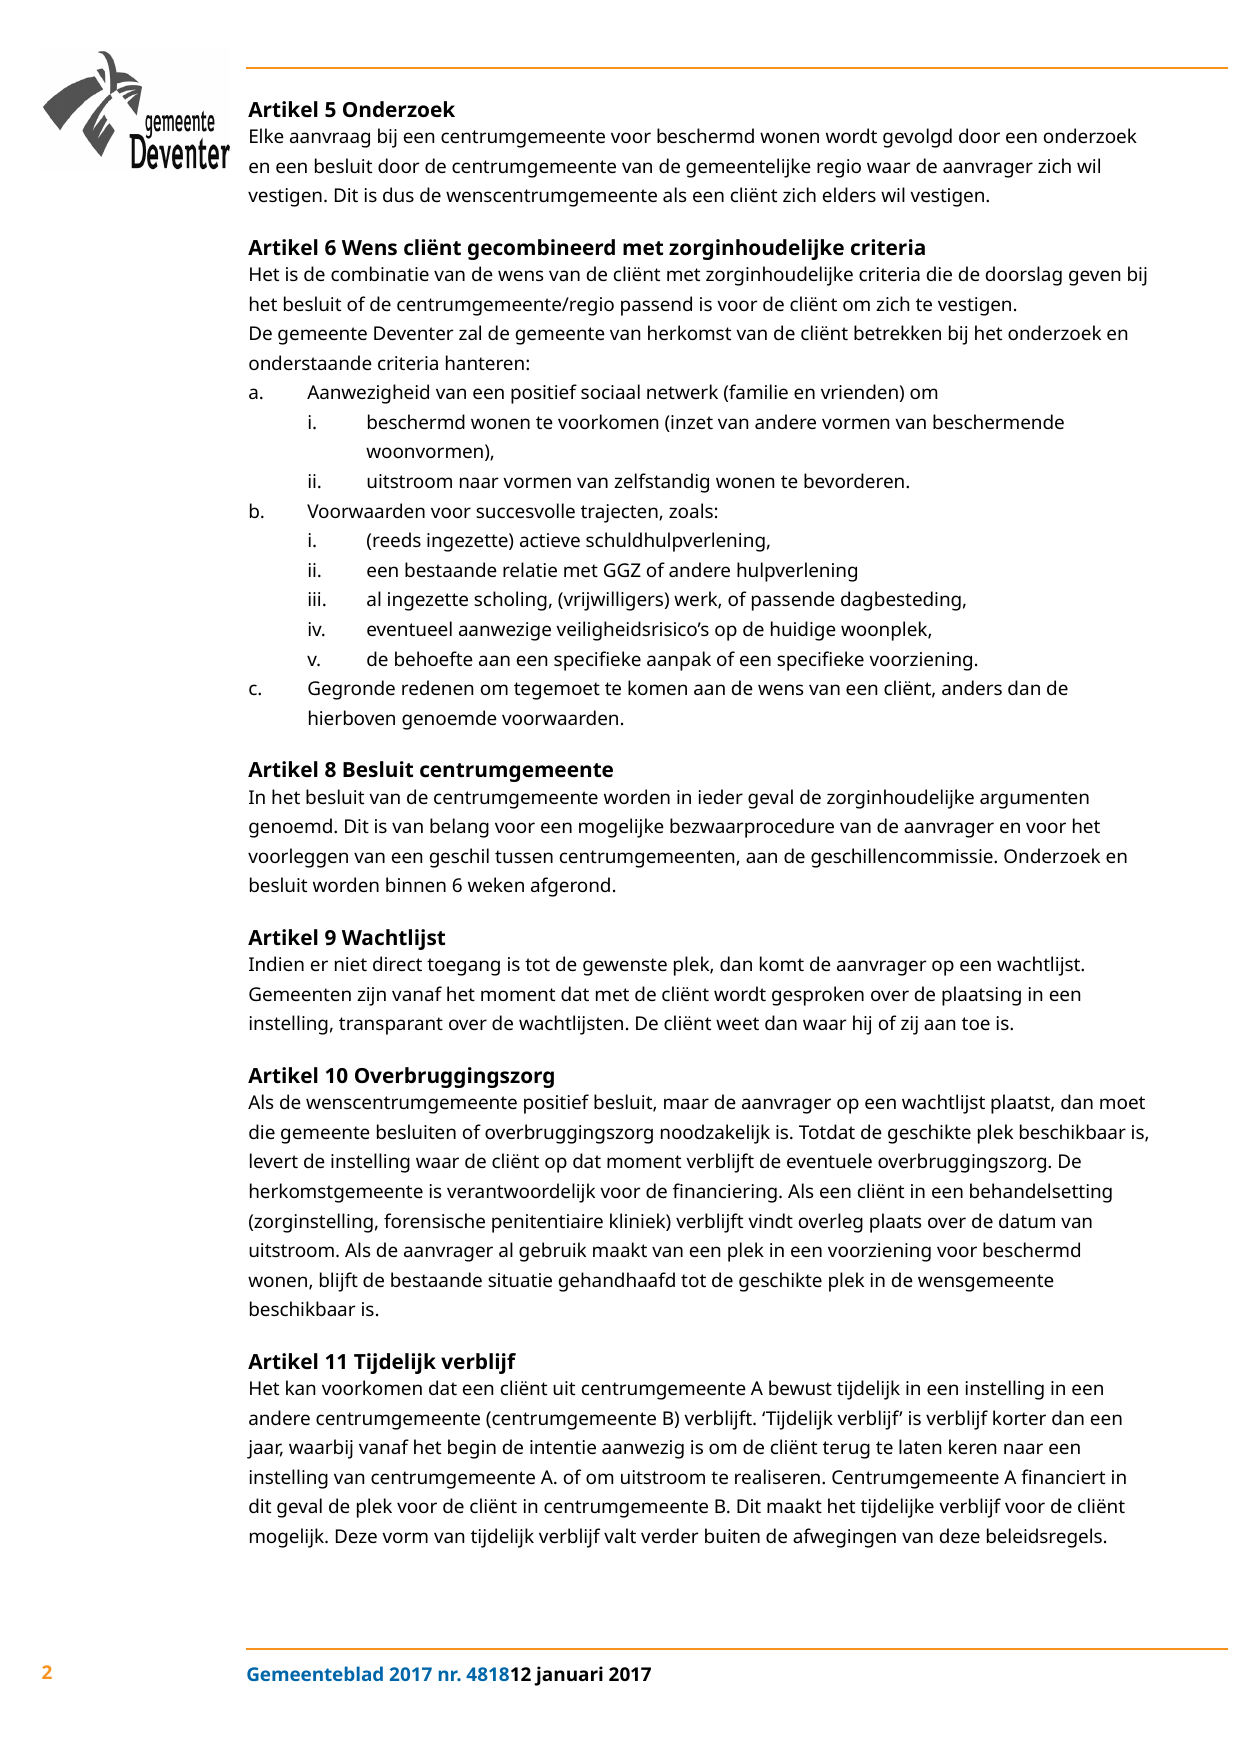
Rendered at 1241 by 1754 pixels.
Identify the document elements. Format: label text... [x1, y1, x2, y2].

text Het kan voorkomen dat een cliënt uit centrumgemeente A bewust tijdelijk in een instelling in een andere centrumgemeente (centrumgemeente B) verblijft. ‘Tijdelijk verblijf’ is verblijf korter dan een jaar, waarbij vanaf het begin de intentie aanwezig is om de cliënt terug te laten keren naar een instelling van centrumgemeente A. of om uitstroom te realiseren. Centrumgemeente A financiert in dit geval de plek voor de cliënt in centrumgemeente B. Dit maakt het tijdelijke verblijf voor de cliënt mogelijk. Deze vorm van tijdelijk verblijf valt verder buiten de afwegingen van deze beleidsregels. [248, 1375, 1152, 1549]
list Aanwezigheid van een positief sociaal netwerk (familie en vrienden) om [248, 379, 1152, 405]
list Voorwaarden voor succesvolle trajecten, zoals: [248, 498, 1152, 524]
list een bestaande relatie met GGZ of andere hulpverlening [307, 557, 1152, 583]
text Artikel 8 Besluit centrumgemeente [248, 755, 1152, 784]
list eventueel aanwezige veiligheidsrisico’s op de huidige woonplek, [307, 616, 1152, 642]
text Artikel 6 Wens cliënt gecombineerd met zorginhoudelijke criteria [248, 233, 1152, 261]
list al ingezette scholing, (vrijwilligers) werk, of passende dagbesteding, [307, 587, 1152, 612]
list beschermd wonen te voorkomen (inzet van andere vormen van beschermende woonvormen), [307, 409, 1152, 464]
picture [41, 47, 231, 172]
text In het besluit van de centrumgemeente worden in ieder geval de zorginhoudelijke argumenten genoemd. Dit is van belang voor een mogelijke bezwaarprocedure van de aanvrager en voor het voorleggen van een geschil tussen centrumgemeenten, aan de geschillencommissie. Onderzoek en besluit worden binnen 6 weken afgerond. [248, 784, 1152, 898]
text De gemeente Deventer zal de gemeente van herkomst van de cliënt betrekken bij het onderzoek en onderstaande criteria hanteren: [248, 320, 1152, 376]
text Artikel 5 Onderzoek [248, 95, 1152, 123]
text Artikel 10 Overbruggingszorg [248, 1061, 1152, 1089]
text Artikel 11 Tijdelijk verblijf [248, 1347, 1152, 1375]
text Het is de combinatie van de wens van de cliënt met zorginhoudelijke criteria die de doorslag geven bij het besluit of de centrumgemeente/regio passend is voor de cliënt om zich te vestigen. [248, 261, 1152, 317]
text Artikel 9 Wachtlijst [248, 923, 1152, 951]
text Indien er niet direct toegang is tot de gewenste plek, dan komt de aanvrager op een wachtlijst. Gemeenten zijn vanaf het moment dat met de cliënt wordt gesproken over de plaatsing in een instelling, transparant over de wachtlijsten. De cliënt weet dan waar hij of zij aan toe is. [248, 951, 1152, 1036]
text Als de wenscentrumgemeente positief besluit, maar de aanvrager op een wachtlijst plaatst, dan moet die gemeente besluiten of overbruggingszorg noodzakelijk is. Totdat de geschikte plek beschikbaar is, levert de instelling waar de cliënt op dat moment verblijft de eventuele overbruggingszorg. De herkomstgemeente is verantwoordelijk voor de financiering. Als een cliënt in een behandelsetting (zorginstelling, forensische penitentiaire kliniek) verblijft vindt overleg plaats over de datum van uitstroom. Als de aanvrager al gebruik maakt van een plek in een voorziening voor beschermd wonen, blijft de bestaande situatie gehandhaafd tot de geschikte plek in de wensgemeente beschikbaar is. [248, 1089, 1152, 1322]
list de behoefte aan een specifieke aanpak of een specifieke voorziening. [307, 646, 1152, 672]
list Gegronde redenen om tegemoet te komen aan de wens van een cliënt, anders dan de hierboven genoemde voorwaarden. [248, 675, 1152, 731]
text Elke aanvraag bij een centrumgemeente voor beschermd wonen wordt gevolgd door een onderzoek en een besluit door de centrumgemeente van de gemeentelijke regio waar de aanvrager zich wil vestigen. Dit is dus de wenscentrumgemeente als een cliënt zich elders wil vestigen. [248, 123, 1152, 208]
list uitstroom naar vormen van zelfstandig wonen te bevorderen. [307, 468, 1152, 494]
list (reeds ingezette) actieve schuldhulpverlening, [307, 527, 1152, 553]
